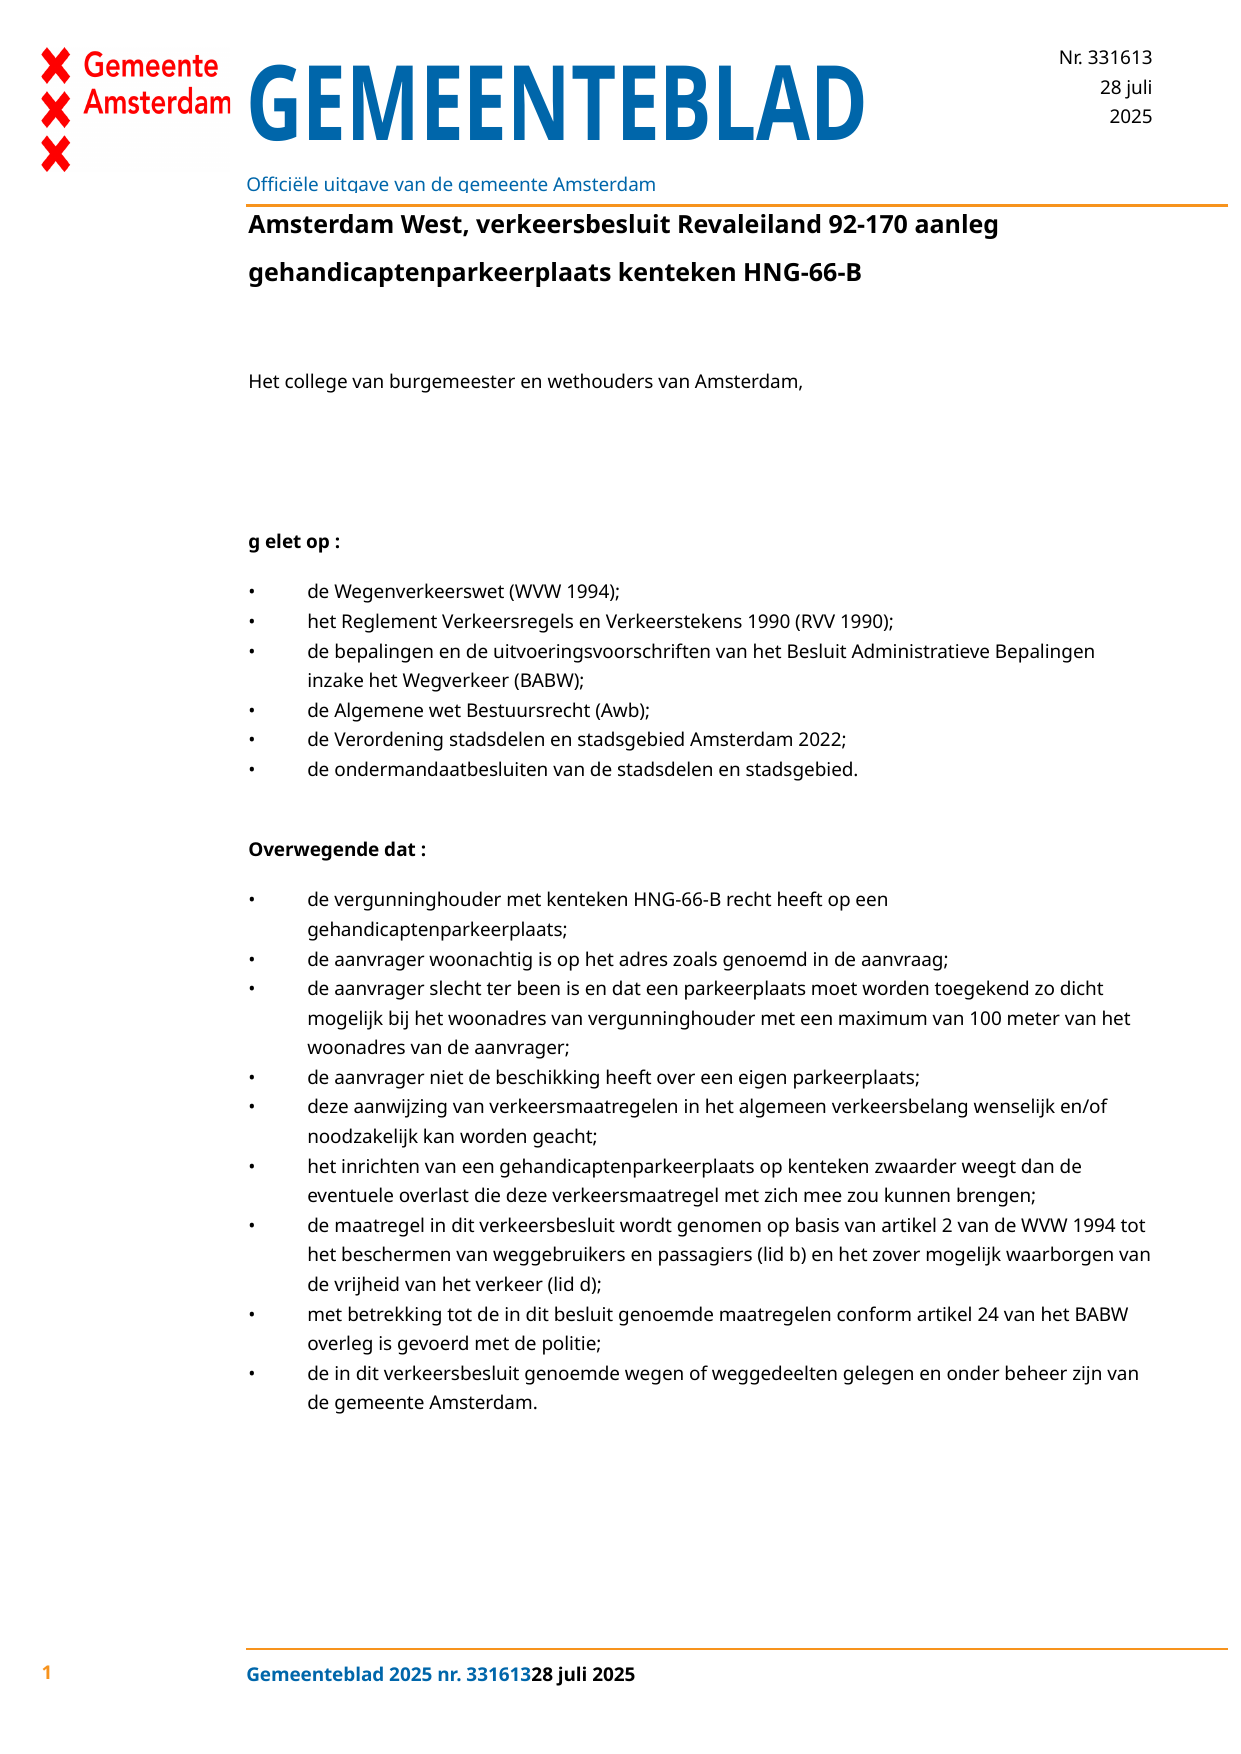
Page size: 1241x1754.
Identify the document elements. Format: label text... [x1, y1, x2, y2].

list de Verordening stadsdelen en stadsgebied Amsterdam 2022; [248, 727, 1152, 752]
list de aanvrager slecht ter been is en dat een parkeerplaats moet worden toegekend zo dicht mogelijk bij het woonadres van vergunninghouder met een maximum van 100 meter van het woonadres van de aanvrager; [248, 975, 1152, 1060]
list de ondermandaatbesluiten van de stadsdelen en stadsgebied. [248, 756, 1152, 782]
text Het college van burgemeester en wethouders van Amsterdam, [248, 368, 1152, 394]
text Amsterdam West, verkeersbesluit Revaleiland 92-170 aanleg gehandicaptenparkeerplaats kenteken HNG-66-B [248, 207, 1152, 288]
list het inrichten van een gehandicaptenparkeerplaats op kenteken zwaarder weegt dan de eventuele overlast die deze verkeersmaatregel met zich mee zou kunnen brengen; [248, 1153, 1152, 1208]
list de in dit verkeersbesluit genoemde wegen of weggedeelten gelegen en onder beheer zijn van de gemeente Amsterdam. [248, 1360, 1152, 1415]
text Overwegende dat : [248, 836, 1152, 862]
text g elet op : [248, 528, 1152, 554]
list de aanvrager woonachtig is op het adres zoals genoemd in de aanvraag; [248, 946, 1152, 971]
list de Wegenverkeerswet (WVW 1994); [248, 579, 1152, 604]
list het Reglement Verkeersregels en Verkeerstekens 1990 (RVV 1990); [248, 608, 1152, 634]
list de bepalingen en de uitvoeringsvoorschriften van het Besluit Administratieve Bepalingen inzake het Wegverkeer (BABW); [248, 638, 1152, 693]
list met betrekking tot de in dit besluit genoemde maatregelen conform artikel 24 van het BABW overleg is gevoerd met de politie; [248, 1301, 1152, 1356]
picture [41, 47, 231, 172]
list de Algemene wet Bestuursrecht (Awb); [248, 697, 1152, 723]
list de maatregel in dit verkeersbesluit wordt genomen op basis van artikel 2 van de WVW 1994 tot het beschermen van weggebruikers en passagiers (lid b) en het zover mogelijk waarborgen van de vrijheid van het verkeer (lid d); [248, 1212, 1152, 1297]
list de vergunninghouder met kenteken HNG-66-B recht heeft op een gehandicaptenparkeerplaats; [248, 887, 1152, 942]
list deze aanwijzing van verkeersmaatregelen in het algemeen verkeersbelang wenselijk en/of noodzakelijk kan worden geacht; [248, 1094, 1152, 1149]
list de aanvrager niet de beschikking heeft over een eigen parkeerplaats; [248, 1064, 1152, 1090]
